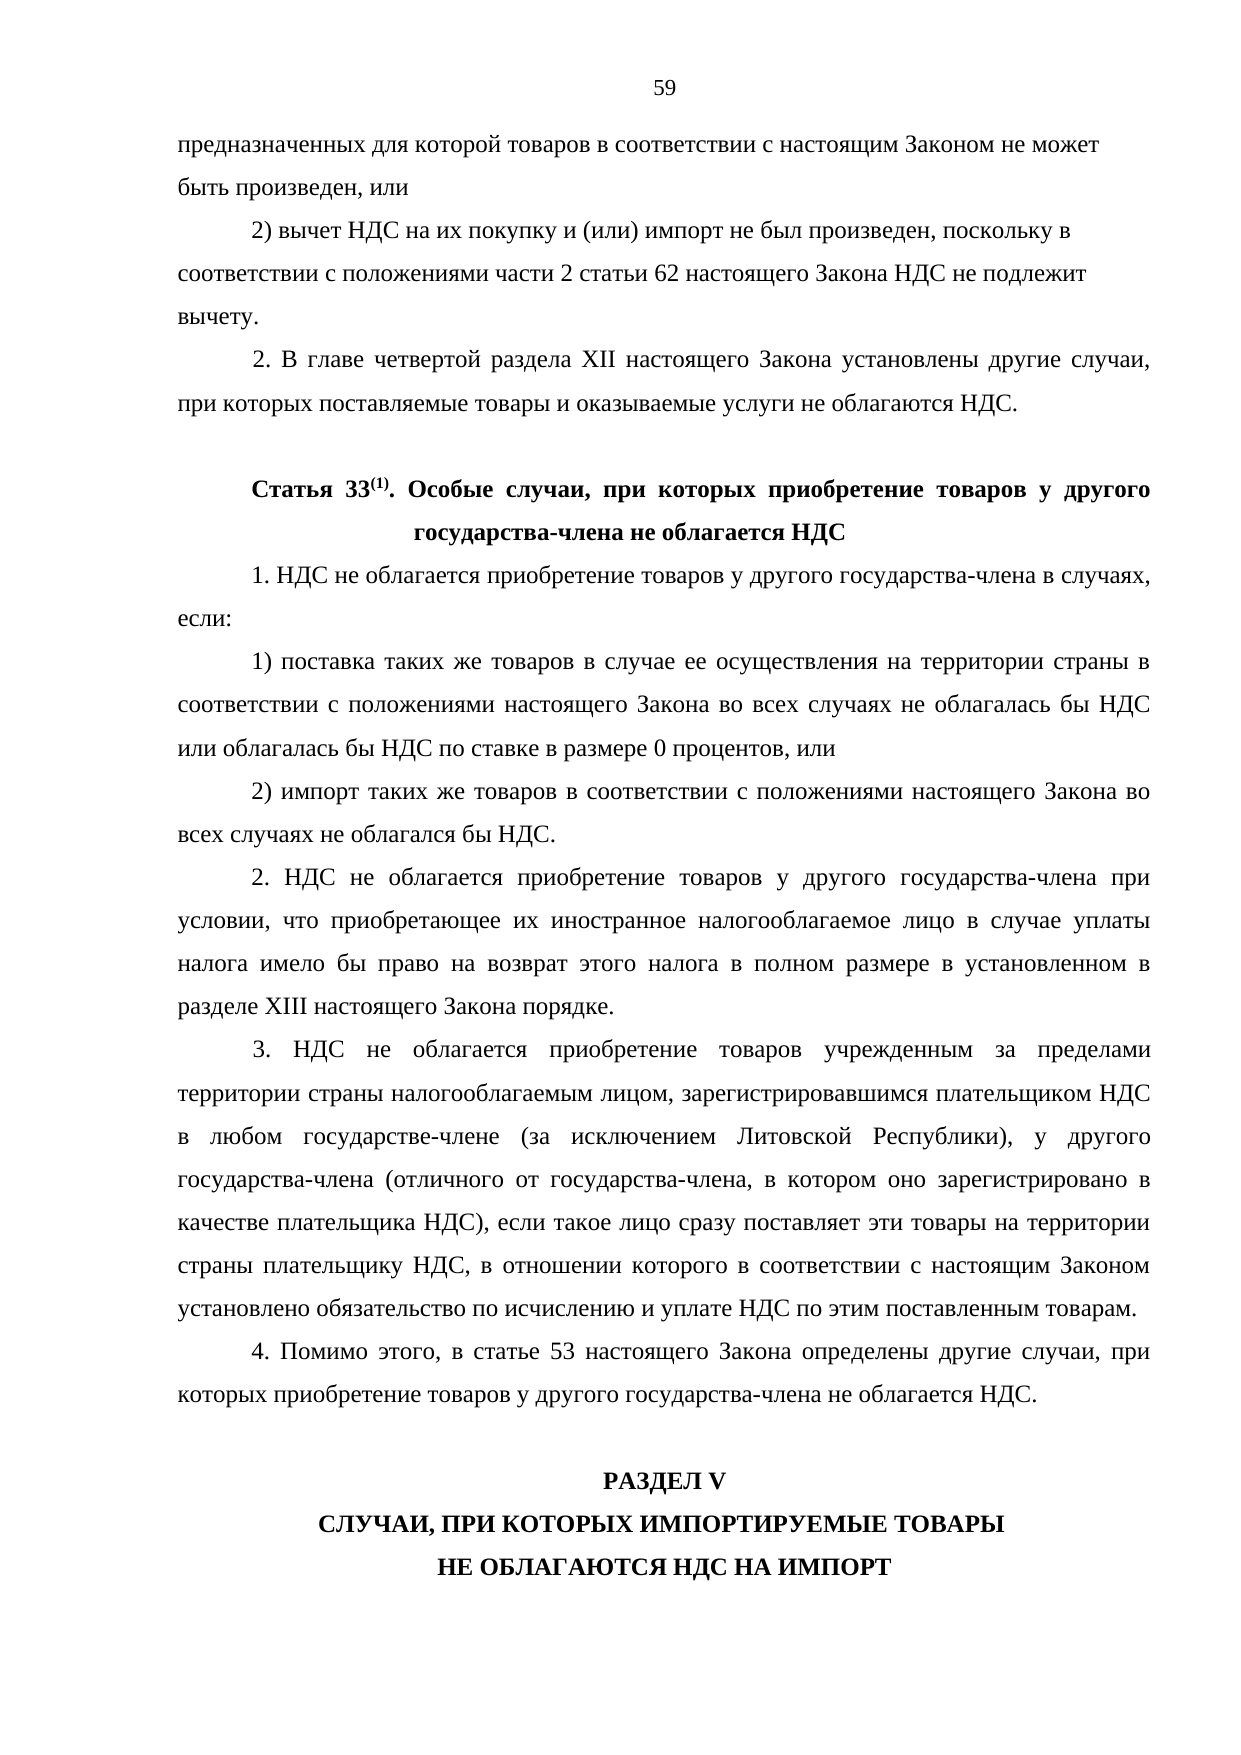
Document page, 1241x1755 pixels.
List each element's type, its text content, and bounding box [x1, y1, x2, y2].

text 2. В главе четвертой раздела XII настоящего Закона установлены другие случаи, при которых поставляемые товары и оказываемые услуги не облагаются НДС. [177, 344, 1152, 416]
text 2. НДС не облагается приобретение товаров у другого государства-члена при условии, что приобретающее их иностранное налогооблагаемое лицо в случае уплаты налога имело бы право на возврат этого налога в полном размере в установленном в разделе XIII настоящего Закона порядке. [177, 862, 1152, 1020]
text 4. Помимо этого, в статье 53 настоящего Закона определены другие случаи, при которых приобретение товаров у другого государства-члена не облагается НДС. [177, 1336, 1152, 1408]
text 3. НДС не облагается приобретение товаров учрежденным за пределами территории страны налогооблагаемым лицом, зарегистрировавшимся плательщиком НДС в любом государстве-члене (за исключением Литовской Республики), у другого государства-члена (отличного от государства-члена, в котором оно зарегистрировано в качестве плательщика НДС), если такое лицо сразу поставляет эти товары на территории страны плательщику НДС, в отношении которого в соответствии с настоящим Законом установлено обязательство по исчислению и уплате НДС по этим поставленным товарам. [177, 1034, 1152, 1322]
text 1. НДС не облагается приобретение товаров у другого государства-члена в случаях, если: [177, 560, 1152, 632]
text Статья 33(1). Особые случаи, при которых приобретение товаров у другого государства-члена не облагается НДС [251, 474, 1152, 546]
text 2) вычет НДС на их покупку и (или) импорт не был произведен, поскольку в соответствии с положениями части 2 статьи 62 настоящего Закона НДС не подлежит вычету. [177, 215, 1152, 330]
text 2) импорт таких же товаров в соответствии с положениями настоящего Закона во всех случаях не облагался бы НДС. [177, 776, 1152, 848]
text 1) поставка таких же товаров в случае ее осуществления на территории страны в соответствии с положениями настоящего Закона во всех случаях не облагалась бы НДС или облагалась бы НДС по ставке в размере 0 процентов, или [177, 646, 1152, 761]
text РАЗДЕЛ V [177, 1466, 1152, 1494]
text НЕ ОБЛАГАЮТСЯ НДС НА ИМПОРТ [177, 1552, 1152, 1581]
text СЛУЧАИ, ПРИ КОТОРЫХ ИМПОРТИРУЕМЫЕ ТОВАРЫ [177, 1509, 1152, 1538]
text предназначенных для которой товаров в соответствии с настоящим Законом не может быть произведен, или [177, 129, 1152, 201]
